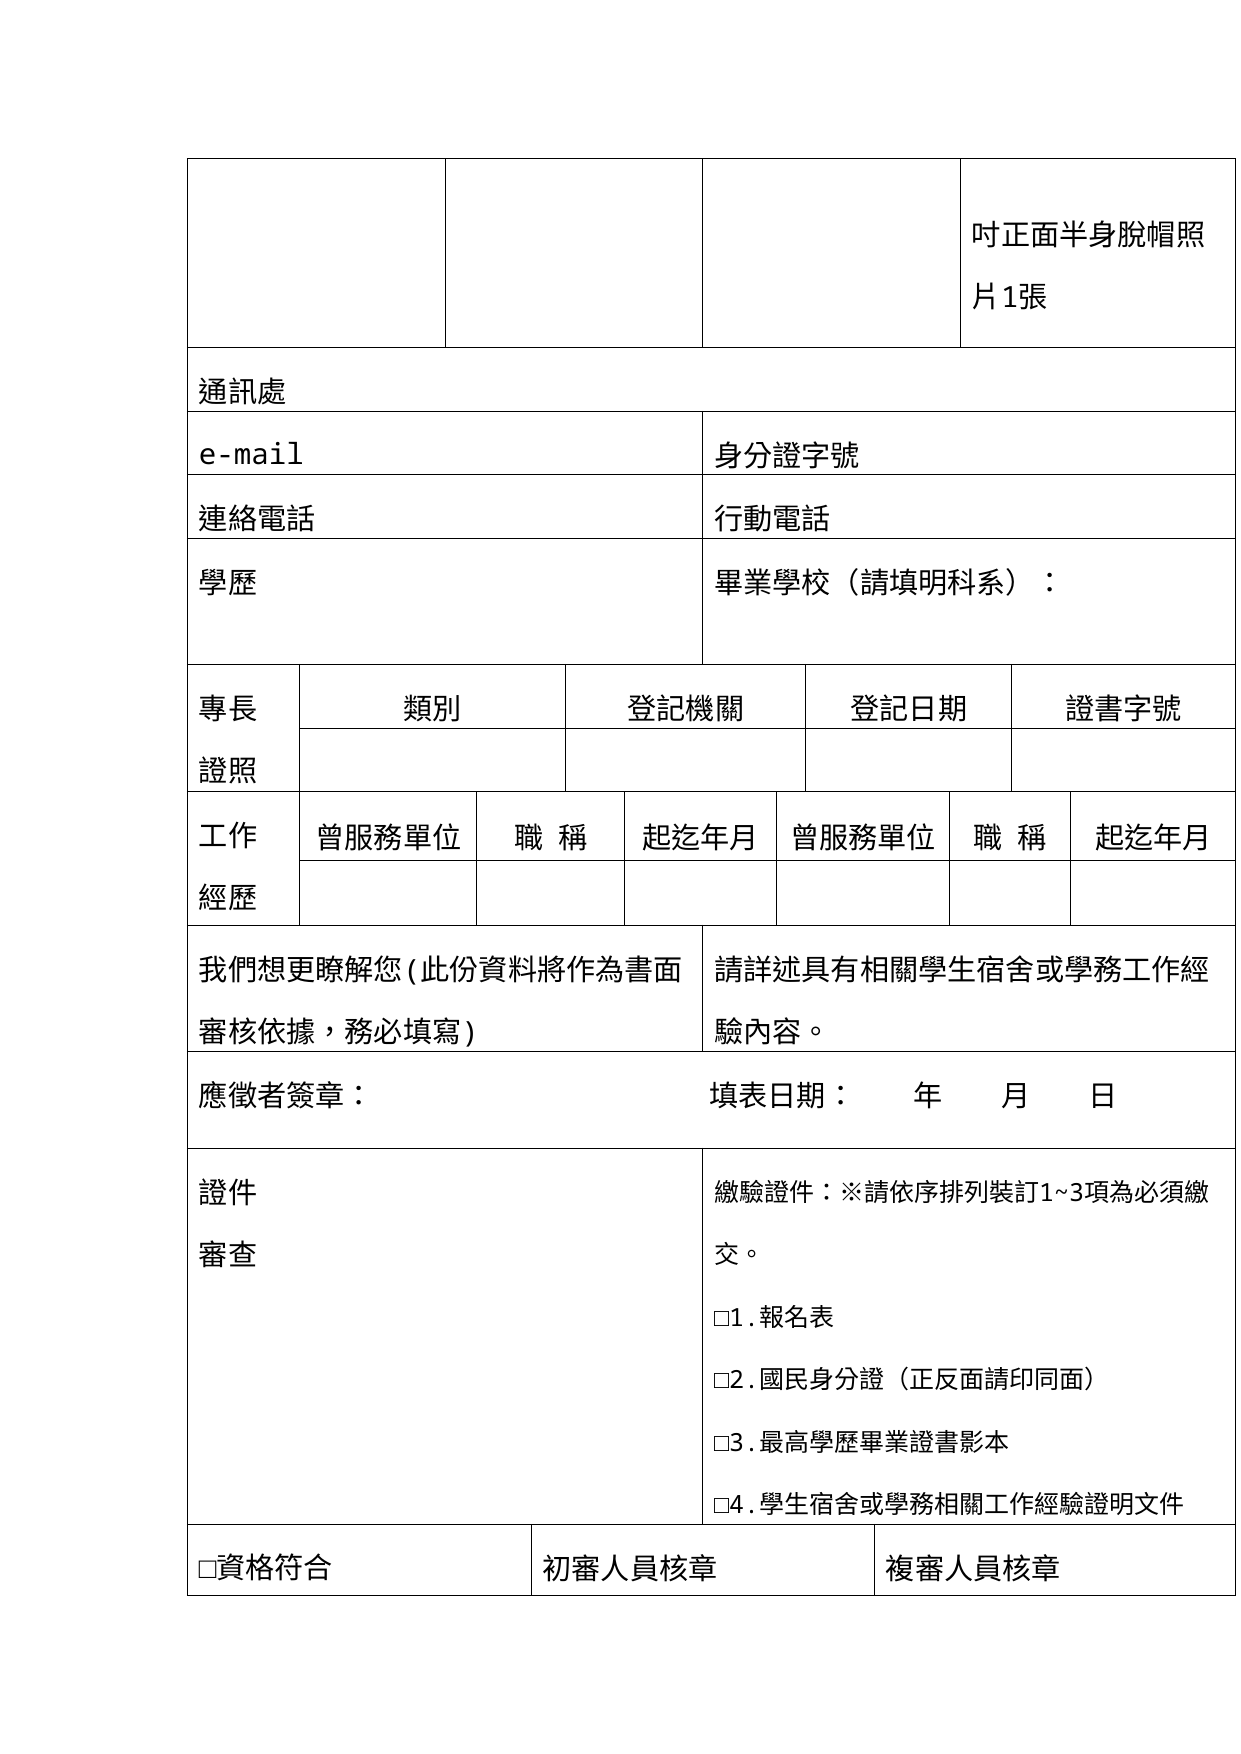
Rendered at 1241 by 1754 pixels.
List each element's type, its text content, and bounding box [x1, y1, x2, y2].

table_cell 行動電話 [703, 475, 1235, 538]
table_cell [188, 159, 445, 347]
table_cell [300, 861, 476, 924]
table_cell 畢業學校（請填明科系）： [703, 539, 1235, 664]
table_cell [950, 861, 1070, 924]
table_cell 繳驗證件：※請依序排列裝訂1~3項為必須繳交。 □1.報名表 □2.國民身分證（正反面請印同面） □3.最高學歷畢業證書影本 □4.學生宿舍或學務相關工作經驗證明文件 [703, 1149, 1235, 1524]
table_cell [703, 159, 960, 347]
table_cell 證書字號 [1012, 665, 1235, 727]
table_cell 職 稱 [477, 792, 624, 859]
table_cell 請詳述具有相關學生宿舍或學務工作經驗內容。 [703, 926, 1235, 1051]
table_cell 登記機關 [566, 665, 805, 727]
table_cell 起迄年月 [1071, 792, 1235, 859]
table_cell 應徵者簽章： 填表日期： 年 月 日 [188, 1052, 1235, 1148]
table_cell [566, 729, 805, 791]
table_cell [446, 159, 702, 347]
table_cell [1071, 861, 1235, 924]
table_cell 吋正面半身脫帽照片1張 [961, 159, 1235, 347]
table_cell [300, 729, 565, 791]
table_cell 證件 審查 [188, 1149, 702, 1524]
table_cell 起迄年月 [625, 792, 776, 859]
table_cell 學歷 [188, 539, 702, 664]
table_cell 類別 [300, 665, 565, 727]
table_cell 工作 經歷 [188, 792, 299, 924]
table_cell [477, 861, 624, 924]
table_cell 複審人員核章 [875, 1525, 1235, 1595]
table_cell [777, 861, 949, 924]
table_cell 通訊處 [188, 348, 1235, 411]
table_cell 連絡電話 [188, 475, 702, 538]
table_cell 曾服務單位 [777, 792, 949, 859]
table_cell [1012, 729, 1235, 791]
table_cell [625, 861, 776, 924]
table_cell e-mail [188, 412, 702, 474]
table_cell 身分證字號 [703, 412, 1235, 474]
table_cell [806, 729, 1011, 791]
table_cell 曾服務單位 [300, 792, 476, 859]
table_cell 我們想更瞭解您(此份資料將作為書面審核依據，務必填寫) [188, 926, 702, 1051]
table_cell □資格符合 [188, 1525, 531, 1595]
table_cell 職 稱 [950, 792, 1070, 859]
table_cell 專長 證照 [188, 665, 299, 791]
table_cell 初審人員核章 [532, 1525, 874, 1595]
table_cell 登記日期 [806, 665, 1011, 727]
